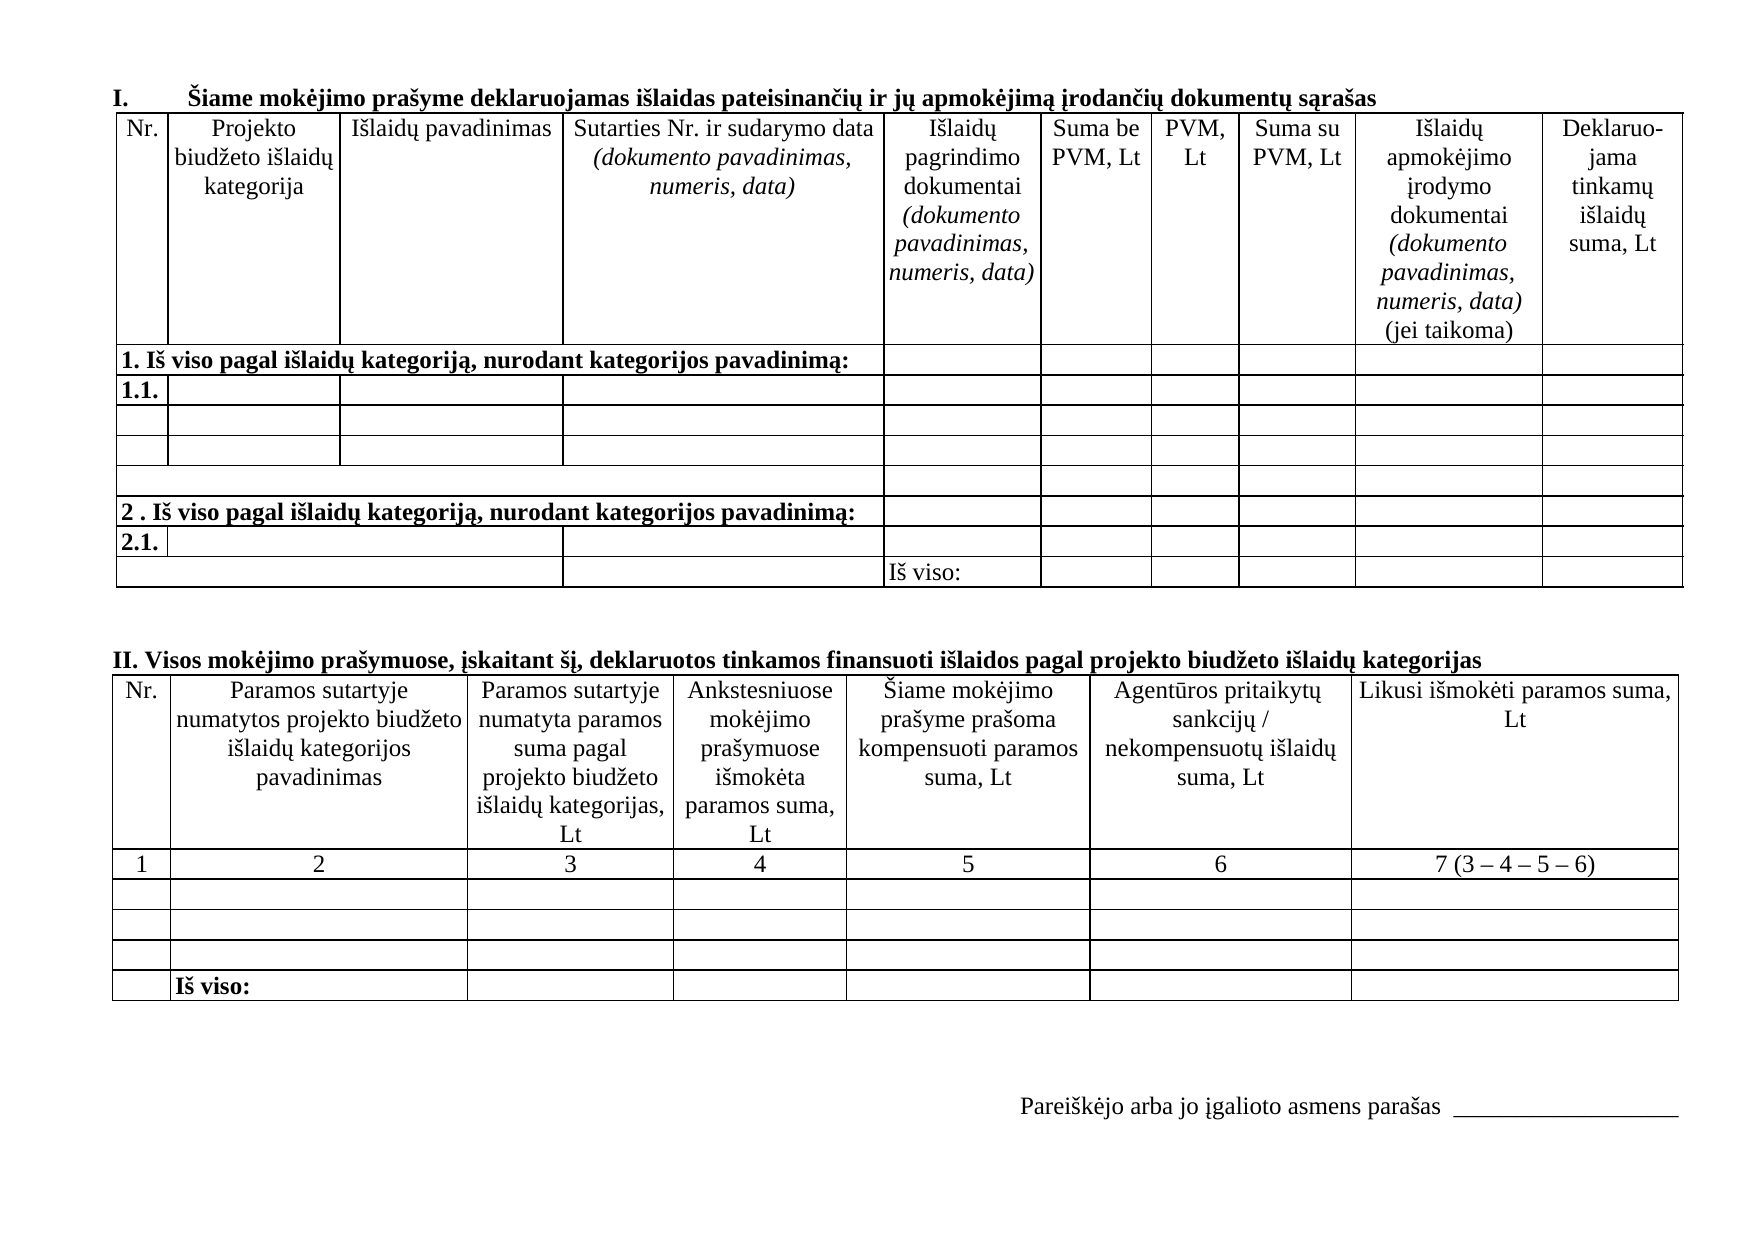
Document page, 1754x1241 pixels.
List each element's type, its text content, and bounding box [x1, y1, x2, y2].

table_cell [885, 436, 1040, 465]
table_cell [468, 941, 673, 969]
table_header Šiame mokėjimo prašyme prašoma kompensuoti paramos suma, Lt [847, 676, 1089, 848]
table_cell [674, 880, 846, 908]
table_cell [1356, 557, 1542, 586]
table_cell [1152, 406, 1238, 434]
table_cell [341, 376, 562, 404]
table_cell [113, 971, 170, 999]
table_cell [1042, 436, 1151, 465]
table_cell [1543, 466, 1682, 495]
table_cell [1152, 527, 1238, 556]
table_cell 2.1. [117, 527, 167, 556]
table_cell [1152, 376, 1238, 404]
table_cell 7 (3 – 4 – 5 – 6) [1352, 850, 1678, 878]
table_header Išlaidų pagrindimo dokumentai (dokumento pavadinimas, numeris, data) [885, 114, 1040, 343]
table_cell [885, 527, 1040, 556]
table_cell [1543, 376, 1682, 404]
table_cell 5 [847, 850, 1089, 878]
table_cell [1152, 436, 1238, 465]
table_header Projekto biudžeto išlaidų kategorija [169, 114, 339, 343]
table_cell [117, 436, 167, 465]
table_cell [1152, 345, 1238, 374]
table_cell [171, 910, 467, 939]
table_cell [113, 880, 170, 908]
table_cell [168, 527, 340, 556]
table_cell [1356, 345, 1542, 374]
table_cell [1042, 497, 1151, 525]
table_cell [113, 941, 170, 969]
table_header Deklaruo- jama tinkamų išlaidų suma, Lt [1543, 114, 1682, 343]
table_cell 4 [674, 850, 846, 878]
table_cell [1042, 527, 1151, 556]
table_cell [564, 557, 883, 586]
table_cell [1356, 436, 1542, 465]
table_cell [1543, 406, 1682, 434]
table_cell [1042, 466, 1151, 495]
table_cell [341, 436, 562, 465]
table_cell [1042, 376, 1151, 404]
table_cell [1352, 971, 1678, 999]
table_cell [1042, 345, 1151, 374]
table_cell [117, 466, 883, 495]
list Šiame mokėjimo prašyme deklaruojamas išlaidas pateisinančių ir jų apmokėjimą įrodančių dokumentų sąrašas [112, 83, 1678, 112]
text II. Visos mokėjimo prašymuose, įskaitant šį, deklaruotos tinkamos finansuoti išlaidos pagal projekto biudžeto išlaidų kategorijas [112, 645, 1678, 674]
table_cell [847, 880, 1089, 908]
table_cell [1042, 557, 1151, 586]
table_cell [1240, 557, 1355, 586]
table_cell [1240, 345, 1355, 374]
table_cell [1240, 497, 1355, 525]
table_cell [1356, 466, 1542, 495]
table_cell [113, 910, 170, 939]
table_cell Iš viso: [885, 557, 1040, 586]
table_cell [340, 527, 562, 556]
table_cell [1543, 345, 1682, 374]
table_cell [885, 466, 1040, 495]
table_cell [1543, 497, 1682, 525]
table_cell [1352, 910, 1678, 939]
table_cell 3 [468, 850, 673, 878]
table_header Likusi išmokėti paramos suma, Lt [1352, 676, 1678, 848]
table_cell [468, 971, 673, 999]
table_cell 1.1. [117, 376, 167, 404]
table_header Paramos sutartyje numatyta paramos suma pagal projekto biudžeto išlaidų kategorijas, Lt [468, 676, 673, 848]
table_cell [1356, 376, 1542, 404]
table_header Paramos sutartyje numatytos projekto biudžeto išlaidų kategorijos pavadinimas [171, 676, 467, 848]
table_cell [564, 527, 883, 556]
table_cell [885, 497, 1040, 525]
table_cell [1356, 406, 1542, 434]
table_cell [171, 941, 467, 969]
table_cell [117, 557, 562, 586]
table_cell [1240, 527, 1355, 556]
table_cell [169, 436, 339, 465]
table_cell [1240, 376, 1355, 404]
table_cell [1042, 406, 1151, 434]
table_header PVM, Lt [1152, 114, 1238, 343]
table_cell [1352, 880, 1678, 908]
table_cell [674, 910, 846, 939]
table_cell [1356, 527, 1542, 556]
table_cell [1543, 557, 1682, 586]
table_header Nr. [117, 114, 167, 343]
table_cell 2 . Iš viso pagal išlaidų kategoriją, nurodant kategorijos pavadinimą: [117, 497, 883, 525]
table_cell [674, 941, 846, 969]
table_cell [468, 880, 673, 908]
table_cell [468, 910, 673, 939]
table_cell [1091, 880, 1351, 908]
table_cell [1152, 497, 1238, 525]
table_cell [1356, 497, 1542, 525]
table_cell [1091, 941, 1351, 969]
table_cell [1543, 527, 1682, 556]
table_cell [1152, 557, 1238, 586]
table_cell [1240, 436, 1355, 465]
table_cell [847, 910, 1089, 939]
table_header Sutarties Nr. ir sudarymo data (dokumento pavadinimas, numeris, data) [564, 114, 883, 343]
table_cell 2 [171, 850, 467, 878]
table_cell [847, 941, 1089, 969]
table_header Išlaidų pavadinimas [341, 114, 562, 343]
table_header Suma su PVM, Lt [1240, 114, 1355, 343]
table_cell [169, 376, 339, 404]
table_cell [847, 971, 1089, 999]
table_cell Iš viso: [171, 971, 467, 999]
table_cell [1152, 466, 1238, 495]
table_cell [564, 436, 883, 465]
table_cell [169, 406, 339, 434]
table_cell [1240, 406, 1355, 434]
table_cell [885, 376, 1040, 404]
table_header Išlaidų apmokėjimo įrodymo dokumentai (dokumento pavadinimas, numeris, data) (jei taikoma) [1356, 114, 1542, 343]
table_cell 1 [113, 850, 170, 878]
table_cell [564, 376, 883, 404]
table_cell [1352, 941, 1678, 969]
table_cell 1. Iš viso pagal išlaidų kategoriją, nurodant kategorijos pavadinimą: [117, 345, 883, 374]
table_cell [885, 406, 1040, 434]
table_cell [1240, 466, 1355, 495]
table_cell [564, 406, 883, 434]
table_header Agentūros pritaikytų sankcijų / nekompensuotų išlaidų suma, Lt [1091, 676, 1351, 848]
table_cell [1091, 971, 1351, 999]
table_cell [171, 880, 467, 908]
table_cell [117, 406, 167, 434]
table_header Nr. [113, 676, 170, 848]
table_cell [341, 406, 562, 434]
table_cell 6 [1091, 850, 1351, 878]
table_header Suma be PVM, Lt [1042, 114, 1151, 343]
table_header Ankstesniuose mokėjimo prašymuose išmokėta paramos suma, Lt [674, 676, 846, 848]
table_cell [885, 345, 1040, 374]
table_cell [674, 971, 846, 999]
table_cell [1091, 910, 1351, 939]
table_cell [1543, 436, 1682, 465]
